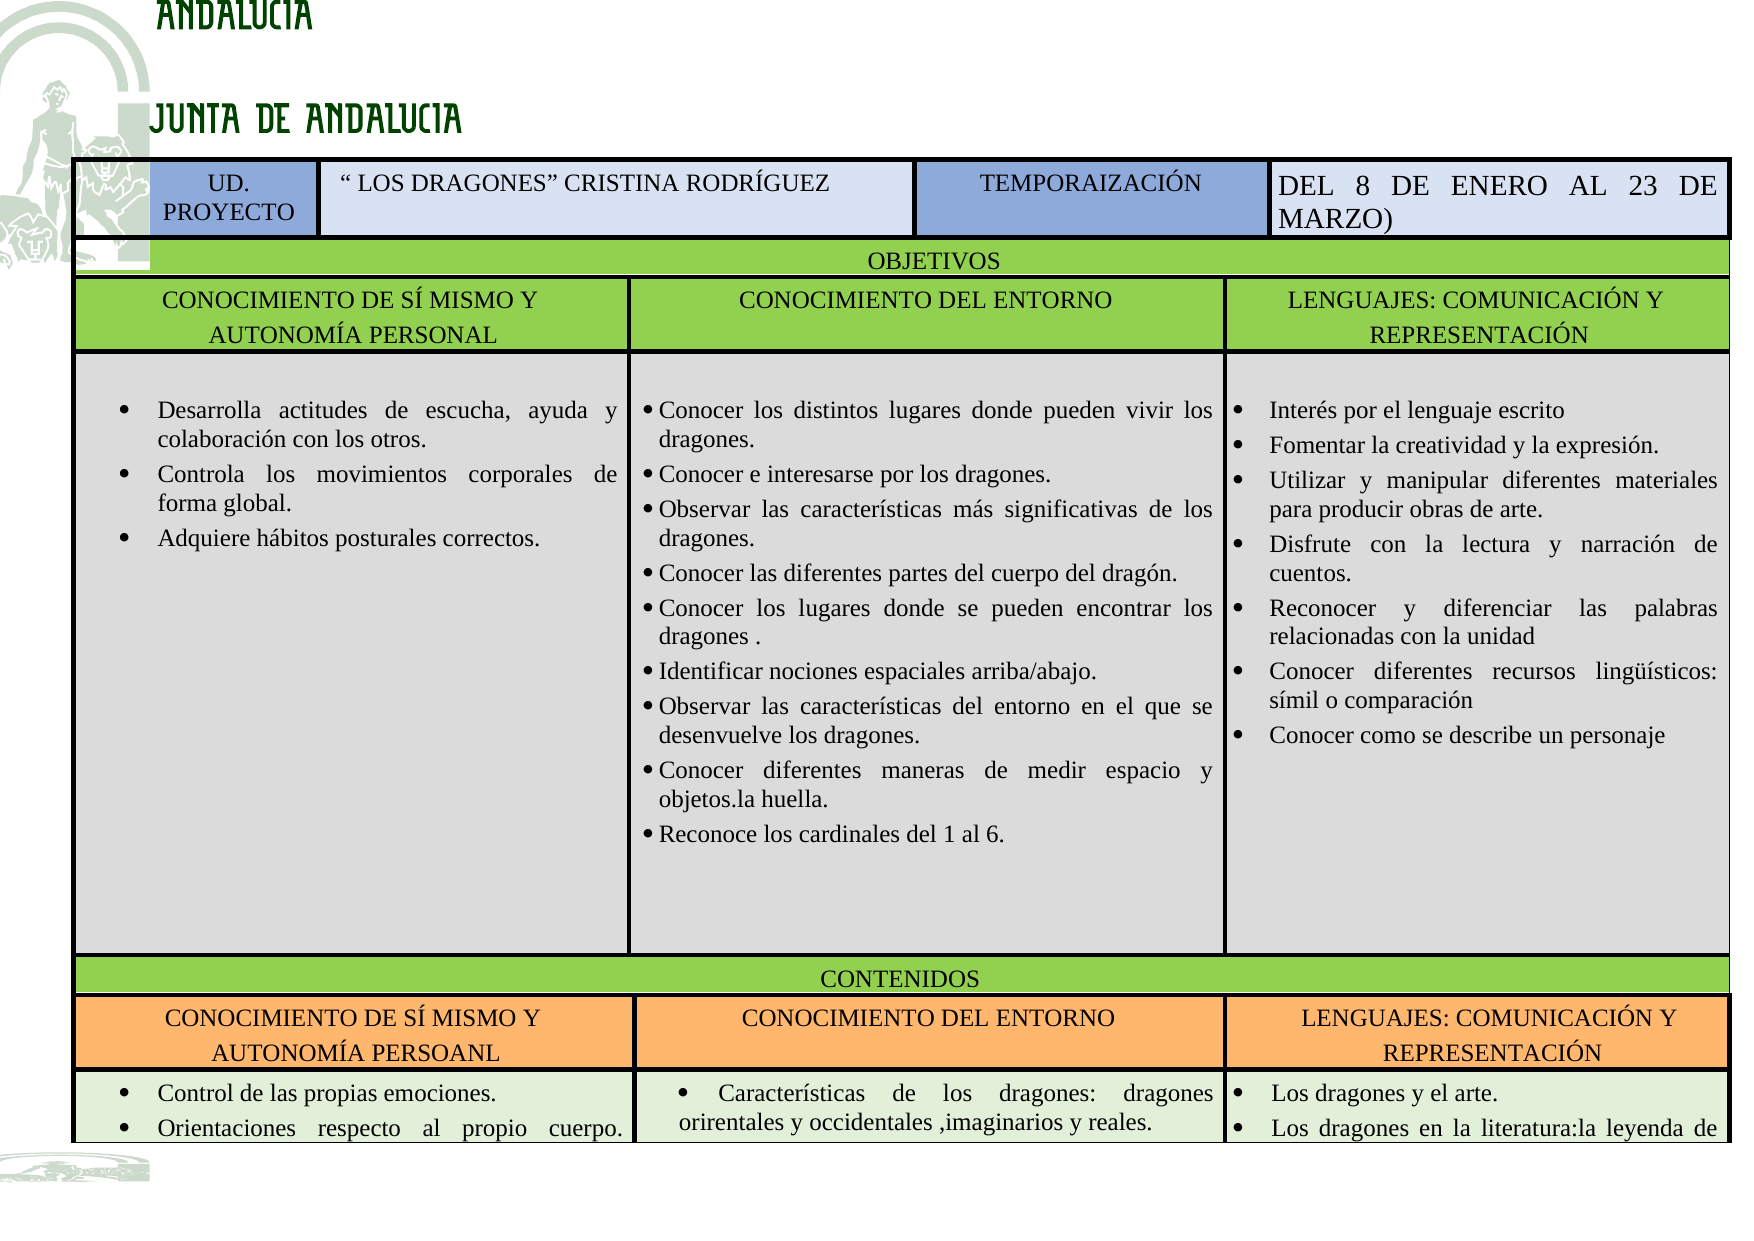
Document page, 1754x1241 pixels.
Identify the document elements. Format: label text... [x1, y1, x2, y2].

table_cell CONOCIMIENTO DEL ENTORNO [631, 279, 1223, 349]
table_cell Conocer los distintos lugares donde pueden vivir los dragones. Conocer e interesarse por los dragones. Observar las características más significativas de los dragones. Conocer las diferentes partes del cuerpo del dragón. Conocer los lugares donde se pueden encontrar los dragones . Identificar nociones espaciales arriba/abajo. Observar las características del entorno en el que se desenvuelve los dragones. Conocer diferentes maneras de medir espacio y objetos.la huella. Reconoce los cardinales del 1 al 6. [631, 354, 1223, 953]
table_cell Control de las propias emociones. Orientaciones respecto al propio cuerpo. arriba/abajo, delante/detrás, de frente / de espalda, alrededor de. Progresivo control de habilidades manipulativas. [76, 1072, 632, 1142]
table_cell LENGUAJES: COMUNICACIÓN Y REPRESENTACIÓN [1227, 279, 1729, 349]
table_cell Características de los dragones: dragones orirentales y occidentales ,imaginarios y reales. Localización geográfica y cultural de la figura de los dragones. Dragones reales: él dragón komodo y el dragón volador Reproducción de los dragones y hábitos alimentarios . Creencias sobre los dragones. Partes principales del cuerpo del dragón. Realiza el trazo del 1 al 6 y lo relaciona con la cantidad. Realiza la serie ascendente y descendente de 1 al 6 Composición y descomposición de 1 al 6 Unidad de medida : la huella. [637, 1072, 1223, 1142]
table_cell Interés por el lenguaje escrito Fomentar la creatividad y la expresión. Utilizar y manipular diferentes materiales para producir obras de arte. Disfrute con la lectura y narración de cuentos. Reconocer y diferenciar las palabras relacionadas con la unidad Conocer diferentes recursos lingüísticos: símil o comparación Conocer como se describe un personaje [1227, 354, 1729, 953]
table_cell CONOCIMIENTO DE SÍ MISMO Y AUTONOMÍA PERSONAL [76, 279, 627, 349]
table_header TEMPORAIZACIÓN [917, 162, 1267, 235]
table_cell Los dragones y el arte. Los dragones en la literatura:la leyenda de San Jorge Los dragones y el arte: los dragones de Gaudí. Recurso lingüístico:simil o comparación . [1227, 1072, 1727, 1142]
table_cell LENGUAJES: COMUNICACIÓN Y REPRESENTACIÓN [1227, 997, 1727, 1067]
table_header DEL 8 DE ENERO AL 23 DE MARZO) [1272, 162, 1727, 235]
table_cell OBJETIVOS [76, 240, 1729, 274]
table_header “ LOS DRAGONES” CRISTINA RODRÍGUEZ [321, 162, 912, 235]
table_header UD. PROYECTO [150, 162, 316, 235]
table_cell CONOCIMIENTO DE SÍ MISMO Y AUTONOMÍA PERSOANL [76, 997, 632, 1067]
table_cell Desarrolla actitudes de escucha, ayuda y colaboración con los otros. Controla los movimientos corporales de forma global. Adquiere hábitos posturales correctos. [76, 354, 627, 953]
table_cell CONOCIMIENTO DEL ENTORNO [637, 997, 1223, 1067]
table_cell CONTENIDOS [76, 957, 1729, 992]
